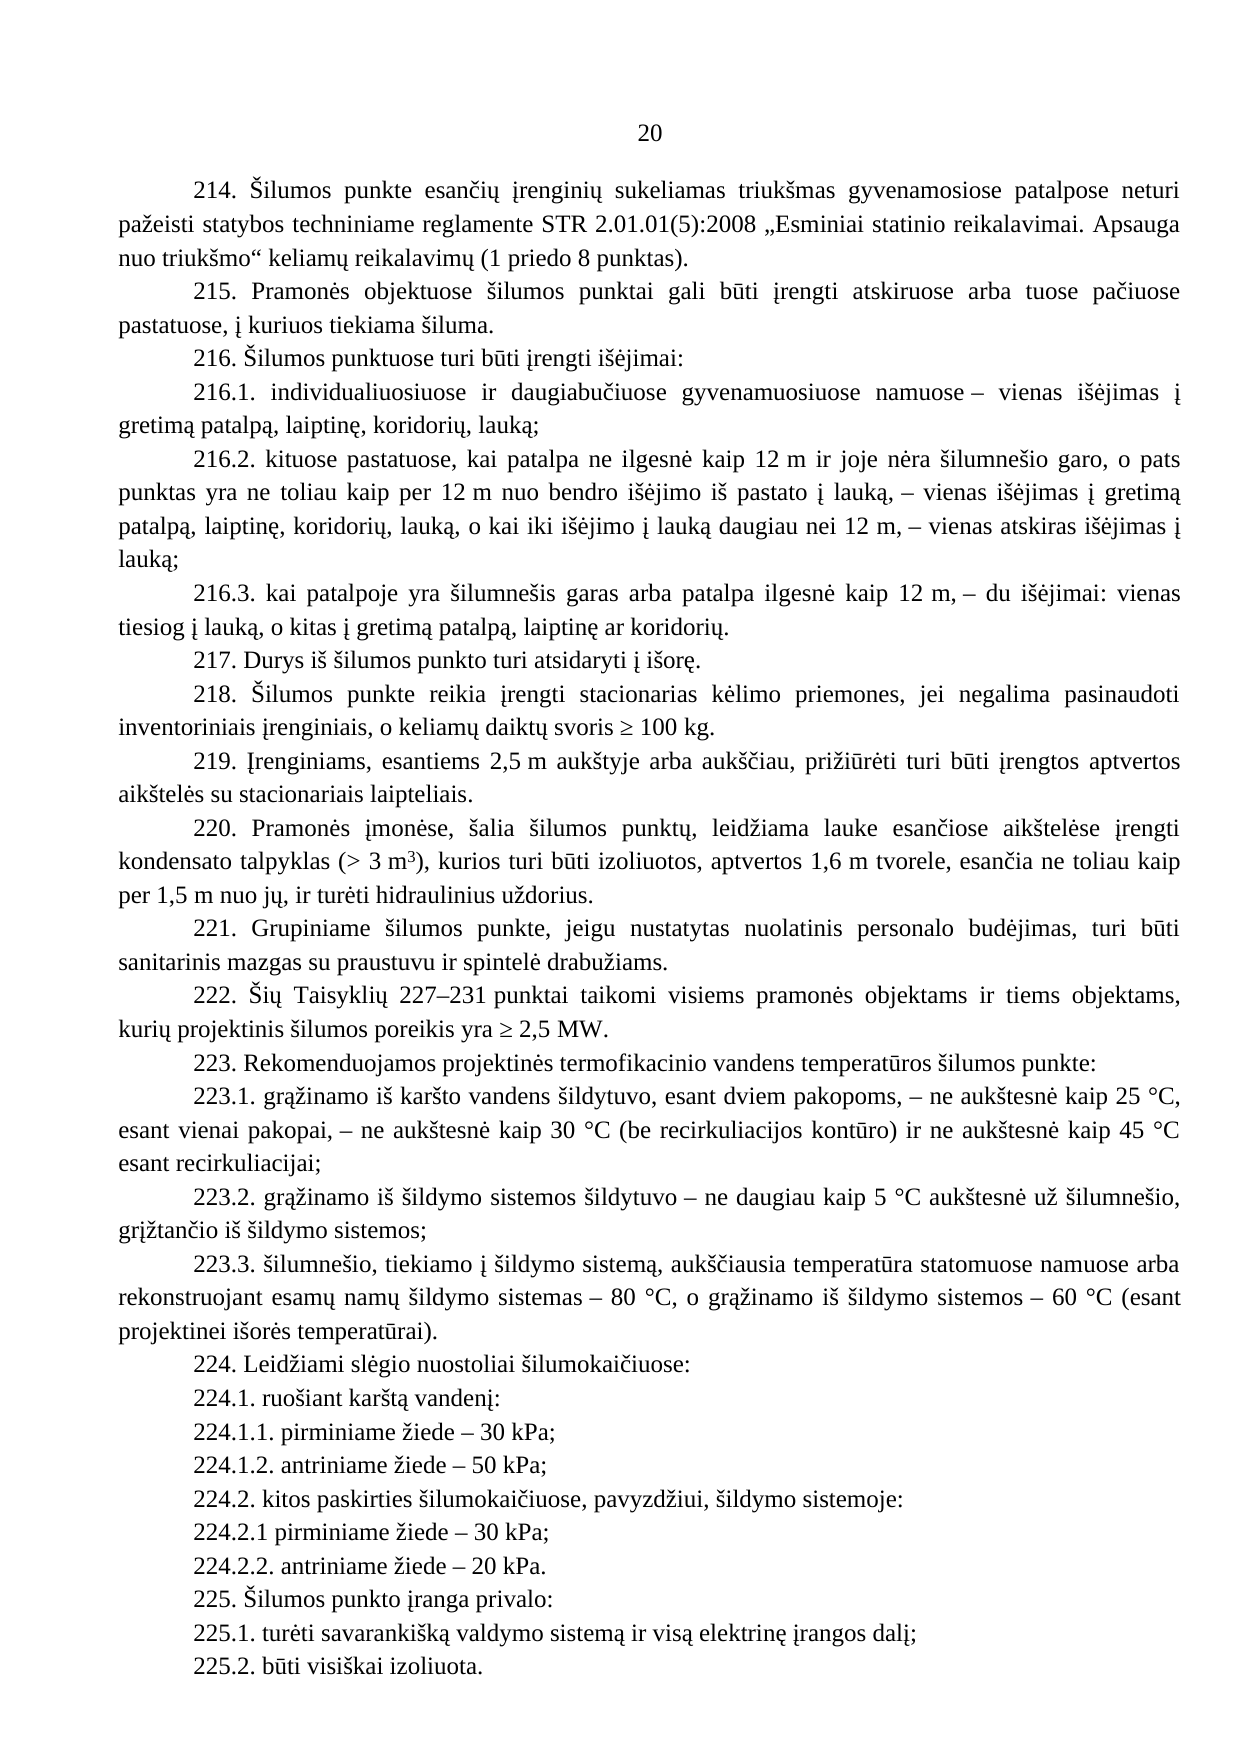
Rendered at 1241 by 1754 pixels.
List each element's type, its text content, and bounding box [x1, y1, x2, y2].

text 218. Šilumos punkte reikia įrengti stacionarias kėlimo priemones, jei negalima pasinaudoti inventoriniais įrenginiais, o keliamų daiktų svoris ≥ 100 kg. [118, 679, 1181, 741]
text 214. Šilumos punkte esančių įrenginių sukeliamas triukšmas gyvenamosiose patalpose neturi pažeisti statybos techniniame reglamente STR 2.01.01(5):2008 „Esminiai statinio reikalavimai. Apsauga nuo triukšmo“ keliamų reikalavimų (1 priedo 8 punktas). [118, 176, 1181, 271]
text 223.3. šilumnešio, tiekiamo į šildymo sistemą, aukščiausia temperatūra statomuose namuose arba rekonstruojant esamų namų šildymo sistemas – 80 °C, o grąžinamo iš šildymo sistemos – 60 °C (esant projektinei išorės temperatūrai). [118, 1249, 1181, 1345]
text 225.1. turėti savarankišką valdymo sistemą ir visą elektrinę įrangos dalį; [118, 1618, 1181, 1647]
text 224.2.1 pirminiame žiede – 30 kPa; [118, 1517, 1181, 1546]
text 224. Leidžiami slėgio nuostoliai šilumokaičiuose: [118, 1349, 1181, 1378]
text 216.2. kituose pastatuose, kai patalpa ne ilgesnė kaip 12 m ir joje nėra šilumnešio garo, o pats punktas yra ne toliau kaip per 12 m nuo bendro išėjimo iš pastato į lauką, – vienas išėjimas į gretimą patalpą, laiptinę, koridorių, lauką, o kai iki išėjimo į lauką daugiau nei 12 m, – vienas atskiras išėjimas į lauką; [118, 444, 1181, 573]
text 224.1. ruošiant karštą vandenį: [118, 1383, 1181, 1412]
text 216.1. individualiuosiuose ir daugiabučiuose gyvenamuosiuose namuose – vienas išėjimas į gretimą patalpą, laiptinę, koridorių, lauką; [118, 377, 1181, 439]
text 221. Grupiniame šilumos punkte, jeigu nustatytas nuolatinis personalo budėjimas, turi būti sanitarinis mazgas su praustuvu ir spintelė drabužiams. [118, 913, 1181, 976]
text 224.1.1. pirminiame žiede – 30 kPa; [118, 1417, 1181, 1445]
text 222. Šių Taisyklių 227–231 punktai taikomi visiems pramonės objektams ir tiems objektams, kurių projektinis šilumos poreikis yra ≥ 2,5 MW. [118, 981, 1181, 1043]
text 219. Įrenginiams, esantiems 2,5 m aukštyje arba aukščiau, prižiūrėti turi būti įrengtos aptvertos aikštelės su stacionariais laipteliais. [118, 746, 1181, 808]
text 217. Durys iš šilumos punkto turi atsidaryti į išorę. [118, 645, 1181, 674]
text 223. Rekomenduojamos projektinės termofikacinio vandens temperatūros šilumos punkte: [118, 1048, 1181, 1076]
text 216. Šilumos punktuose turi būti įrengti išėjimai: [118, 343, 1181, 372]
text 225.2. būti visiškai izoliuota. [118, 1651, 1181, 1680]
text 215. Pramonės objektuose šilumos punktai gali būti įrengti atskiruose arba tuose pačiuose pastatuose, į kuriuos tiekiama šiluma. [118, 276, 1181, 338]
text 223.2. grąžinamo iš šildymo sistemos šildytuvo – ne daugiau kaip 5 °C aukštesnė už šilumnešio, grįžtančio iš šildymo sistemos; [118, 1182, 1181, 1244]
text 216.3. kai patalpoje yra šilumnešis garas arba patalpa ilgesnė kaip 12 m, – du išėjimai: vienas tiesiog į lauką, o kitas į gretimą patalpą, laiptinę ar koridorių. [118, 578, 1181, 640]
text 220. Pramonės įmonėse, šalia šilumos punktų, leidžiama lauke esančiose aikštelėse įrengti kondensato talpyklas (> 3 m3), kurios turi būti izoliuotos, aptvertos 1,6 m tvorele, esančia ne toliau kaip per 1,5 m nuo jų, ir turėti hidraulinius uždorius. [118, 813, 1181, 909]
text 224.1.2. antriniame žiede – 50 kPa; [118, 1450, 1181, 1479]
text 225. Šilumos punkto įranga privalo: [118, 1584, 1181, 1613]
text 223.1. grąžinamo iš karšto vandens šildytuvo, esant dviem pakopoms, – ne aukštesnė kaip 25 °C, esant vienai pakopai, – ne aukštesnė kaip 30 °C (be recirkuliacijos kontūro) ir ne aukštesnė kaip 45 °C esant recirkuliacijai; [118, 1081, 1181, 1177]
text 224.2. kitos paskirties šilumokaičiuose, pavyzdžiui, šildymo sistemoje: [118, 1484, 1181, 1512]
text 224.2.2. antriniame žiede – 20 kPa. [118, 1551, 1181, 1579]
